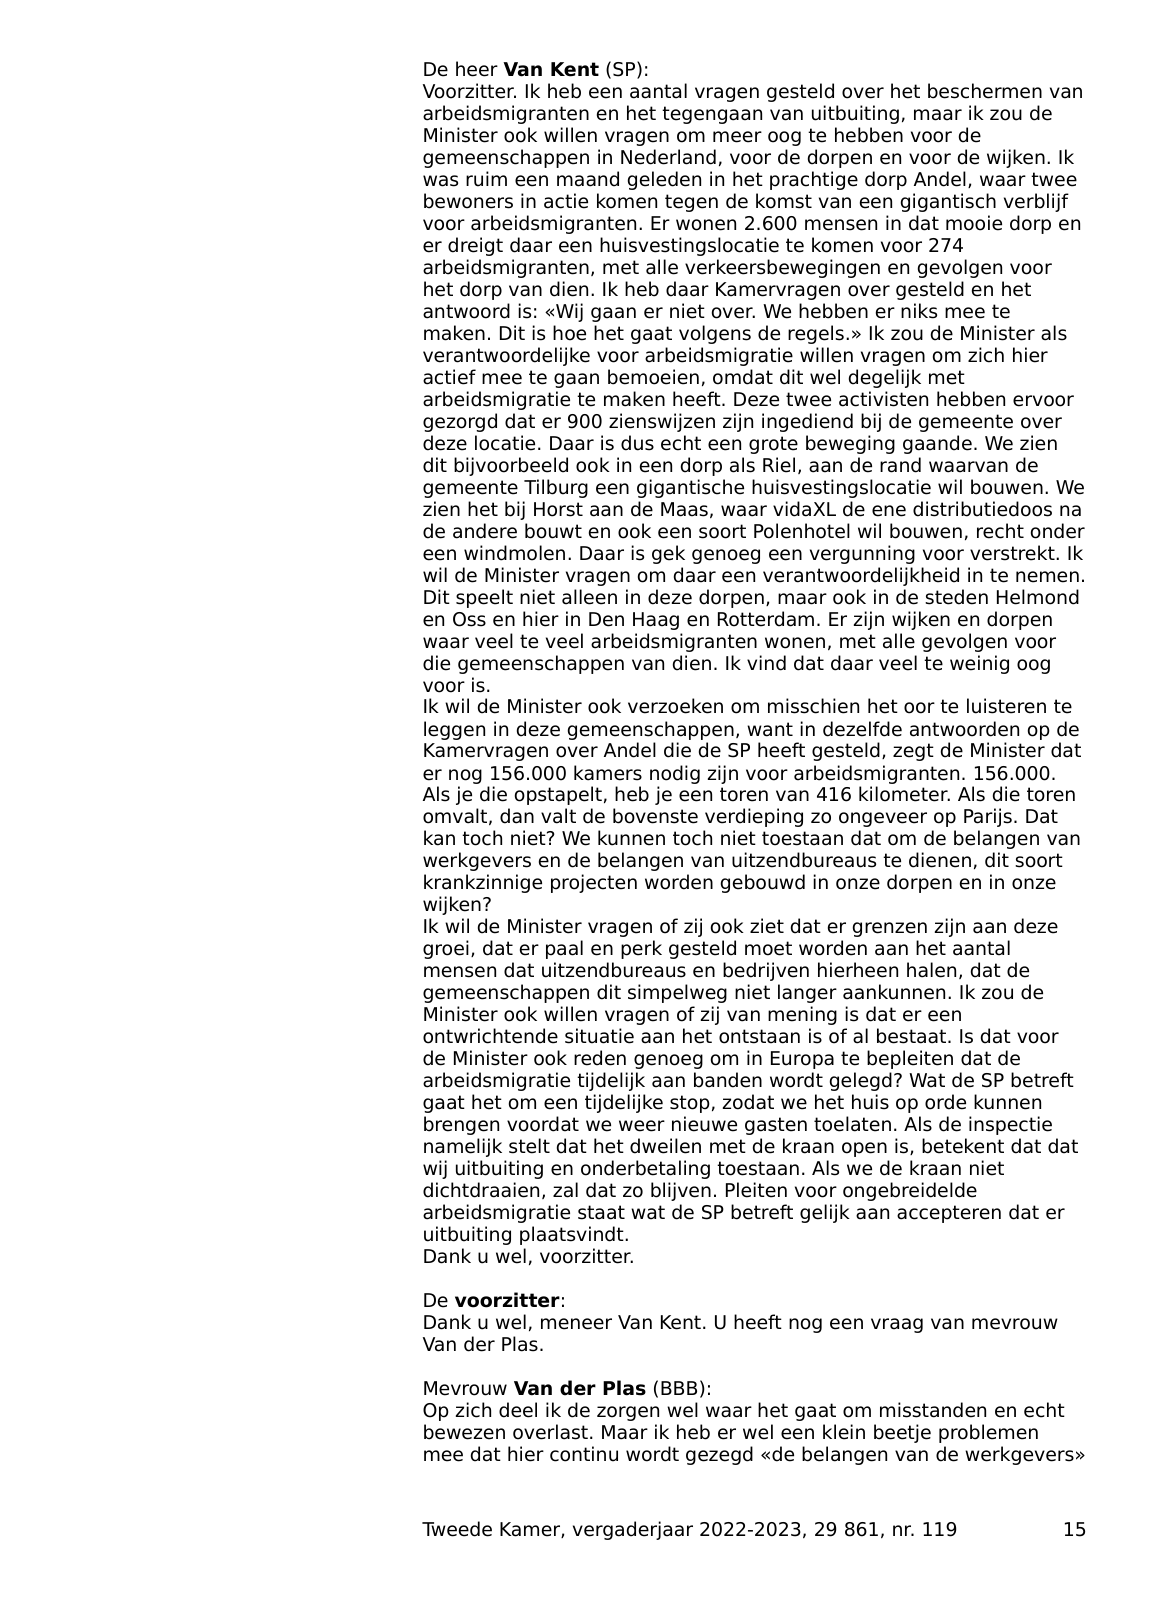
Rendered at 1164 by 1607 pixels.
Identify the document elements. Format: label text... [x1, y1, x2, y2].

text Ik wil de Minister ook verzoeken om misschien het oor te luisteren te leggen in deze gemeenschappen, want in dezelfde antwoorden op de Kamervragen over Andel die de SP heeft gesteld, zegt de Minister dat er nog 156.000 kamers nodig zijn voor arbeidsmigranten. 156.000. Als je die opstapelt, heb je een toren van 416 kilometer. Als die toren omvalt, dan valt de bovenste verdieping zo ongeveer op Parijs. Dat kan toch niet? We kunnen toch niet toestaan dat om de belangen van werkgevers en de belangen van uitzendbureaus te dienen, dit soort krankzinnige projecten worden gebouwd in onze dorpen en in onze wijken? [422, 696, 1087, 916]
text De heer Van Kent (SP): [422, 59, 1087, 81]
text Voorzitter. Ik heb een aantal vragen gesteld over het beschermen van arbeidsmigranten en het tegengaan van uitbuiting, maar ik zou de Minister ook willen vragen om meer oog te hebben voor de gemeenschappen in Nederland, voor de dorpen en voor de wijken. Ik was ruim een maand geleden in het prachtige dorp Andel, waar twee bewoners in actie komen tegen de komst van een gigantisch verblijf voor arbeidsmigranten. Er wonen 2.600 mensen in dat mooie dorp en er dreigt daar een huisvestingslocatie te komen voor 274 arbeidsmigranten, met alle verkeersbewegingen en gevolgen voor het dorp van dien. Ik heb daar Kamervragen over gesteld en het antwoord is: «Wij gaan er niet over. We hebben er niks mee te maken. Dit is hoe het gaat volgens de regels.» Ik zou de Minister als verantwoordelijke voor arbeidsmigratie willen vragen om zich hier actief mee te gaan bemoeien, omdat dit wel degelijk met arbeidsmigratie te maken heeft. Deze twee activisten hebben ervoor gezorgd dat er 900 zienswijzen zijn ingediend bij de gemeente over deze locatie. Daar is dus echt een grote beweging gaande. We zien dit bijvoorbeeld ook in een dorp als Riel, aan de rand waarvan de gemeente Tilburg een gigantische huisvestingslocatie wil bouwen. We zien het bij Horst aan de Maas, waar vidaXL de ene distributiedoos na de andere bouwt en ook een soort Polenhotel wil bouwen, recht onder een windmolen. Daar is gek genoeg een vergunning voor verstrekt. Ik wil de Minister vragen om daar een verantwoordelijkheid in te nemen. Dit speelt niet alleen in deze dorpen, maar ook in de steden Helmond en Oss en hier in Den Haag en Rotterdam. Er zijn wijken en dorpen waar veel te veel arbeidsmigranten wonen, met alle gevolgen voor die gemeenschappen van dien. Ik vind dat daar veel te weinig oog voor is. [422, 81, 1087, 696]
text Mevrouw Van der Plas (BBB): [422, 1378, 1087, 1400]
text Dank u wel, voorzitter. [422, 1246, 1087, 1268]
text Op zich deel ik de zorgen wel waar het gaat om misstanden en echt bewezen overlast. Maar ik heb er wel een klein beetje problemen mee dat hier continu wordt gezegd «de belangen van de werkgevers» [422, 1400, 1087, 1466]
text Dank u wel, meneer Van Kent. U heeft nog een vraag van mevrouw Van der Plas. [422, 1312, 1087, 1356]
text De voorzitter: [422, 1290, 1087, 1312]
text Ik wil de Minister vragen of zij ook ziet dat er grenzen zijn aan deze groei, dat er paal en perk gesteld moet worden aan het aantal mensen dat uitzendbureaus en bedrijven hierheen halen, dat de gemeenschappen dit simpelweg niet langer aankunnen. Ik zou de Minister ook willen vragen of zij van mening is dat er een ontwrichtende situatie aan het ontstaan is of al bestaat. Is dat voor de Minister ook reden genoeg om in Europa te bepleiten dat de arbeidsmigratie tijdelijk aan banden wordt gelegd? Wat de SP betreft gaat het om een tijdelijke stop, zodat we het huis op orde kunnen brengen voordat we weer nieuwe gasten toelaten. Als de inspectie namelijk stelt dat het dweilen met de kraan open is, betekent dat dat wij uitbuiting en onderbetaling toestaan. Als we de kraan niet dichtdraaien, zal dat zo blijven. Pleiten voor ongebreidelde arbeidsmigratie staat wat de SP betreft gelijk aan accepteren dat er uitbuiting plaatsvindt. [422, 916, 1087, 1246]
